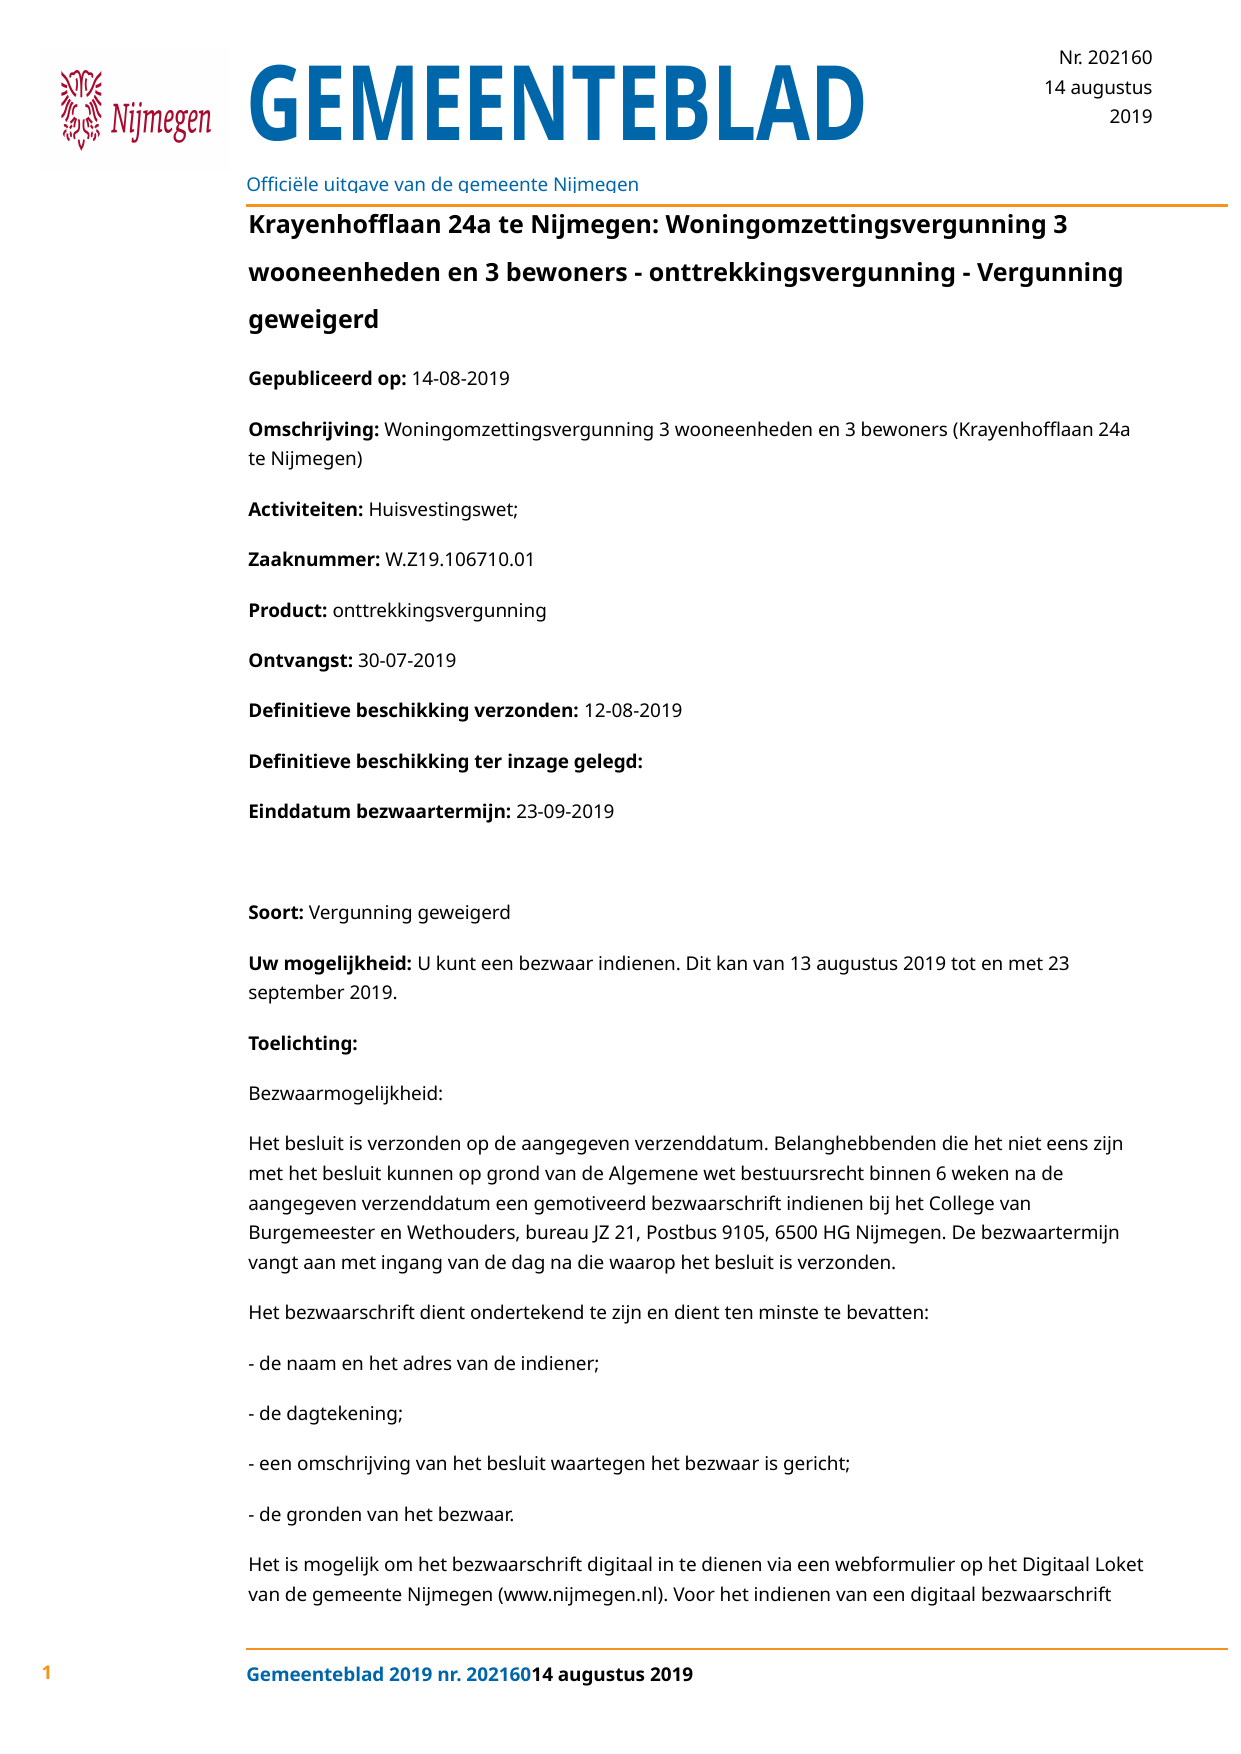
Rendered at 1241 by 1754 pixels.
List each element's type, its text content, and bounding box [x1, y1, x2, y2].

text Zaaknummer: W.Z19.106710.01 [248, 546, 1152, 572]
text Activiteiten: Huisvestingswet; [248, 496, 1152, 522]
text Soort: Vergunning geweigerd [248, 899, 1152, 925]
text - de gronden van het bezwaar. [248, 1501, 1152, 1527]
text Gepubliceerd op: 14-08-2019 [248, 366, 1152, 391]
text Omschrijving: Woningomzettingsvergunning 3 wooneenheden en 3 bewoners (Krayenhofflaan 24a te Nijmegen) [248, 416, 1152, 471]
text - de naam en het adres van de indiener; [248, 1350, 1152, 1375]
text Einddatum bezwaartermijn: 23-09-2019 [248, 798, 1152, 824]
text Product: onttrekkingsvergunning [248, 597, 1152, 622]
text Definitieve beschikking ter inzage gelegd: [248, 748, 1152, 774]
picture [41, 47, 231, 172]
text Bezwaarmogelijkheid: [248, 1080, 1152, 1106]
text Definitieve beschikking verzonden: 12-08-2019 [248, 698, 1152, 723]
text Ontvangst: 30-07-2019 [248, 647, 1152, 673]
text Het besluit is verzonden op de aangegeven verzenddatum. Belanghebbenden die het niet eens zijn met het besluit kunnen op grond van de Algemene wet bestuursrecht binnen 6 weken na de aangegeven verzenddatum een gemotiveerd bezwaarschrift indienen bij het College van Burgemeester en Wethouders, bureau JZ 21, Postbus 9105, 6500 HG Nijmegen. De bezwaartermijn vangt aan met ingang van de dag na die waarop het besluit is verzonden. [248, 1131, 1152, 1274]
text Het is mogelijk om het bezwaarschrift digitaal in te dienen via een webformulier op het Digitaal Loket van de gemeente Nijmegen (www.nijmegen.nl). Voor het indienen van een digitaal bezwaarschrift [248, 1551, 1152, 1607]
text - de dagtekening; [248, 1400, 1152, 1426]
text Het bezwaarschrift dient ondertekend te zijn en dient ten minste te bevatten: [248, 1299, 1152, 1325]
text - een omschrijving van het besluit waartegen het bezwaar is gericht; [248, 1451, 1152, 1476]
text Krayenhofflaan 24a te Nijmegen: Woningomzettingsvergunning 3 wooneenheden en 3 bewoners - onttrekkingsvergunning - Vergunning geweigerd [248, 207, 1152, 336]
text Toelichting: [248, 1030, 1152, 1055]
text Uw mogelijkheid: U kunt een bezwaar indienen. Dit kan van 13 augustus 2019 tot en met 23 september 2019. [248, 950, 1152, 1005]
